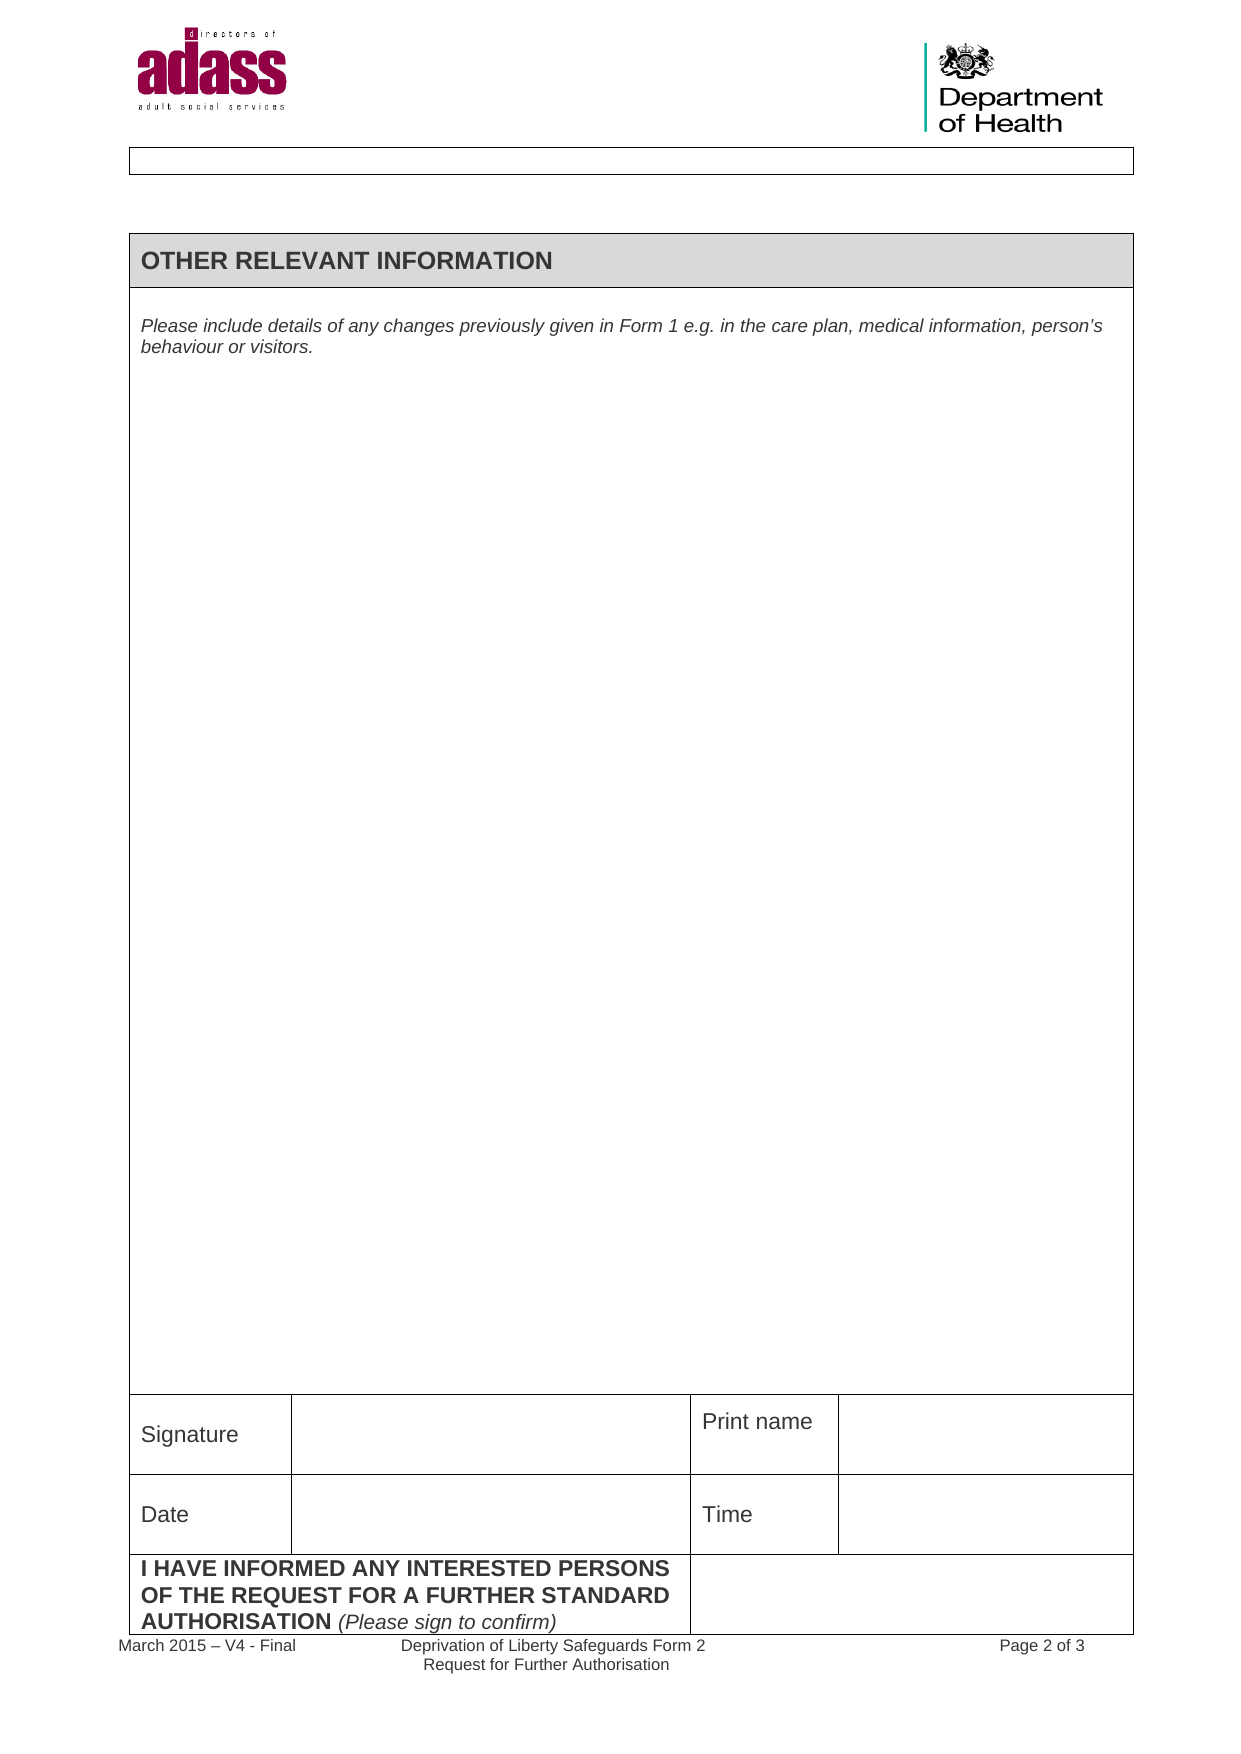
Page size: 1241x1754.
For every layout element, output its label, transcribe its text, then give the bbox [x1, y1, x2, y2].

table_cell I HAVE INFORMED ANY INTERESTED PERSONS OF THE REQUEST FOR A FURTHER STANDARD AUTHORISATION (Please sign to confirm) [130, 1555, 690, 1634]
table_header OTHER RELEVANT INFORMATION [130, 234, 1133, 287]
table_cell [292, 1395, 690, 1474]
table_cell Date [130, 1475, 291, 1554]
table_cell Signature [130, 1395, 291, 1474]
table_cell [292, 1475, 690, 1554]
table_cell Time [691, 1475, 838, 1554]
table_cell [130, 148, 1133, 174]
table_cell [691, 1555, 1133, 1634]
table_cell Print name [691, 1395, 838, 1474]
table_cell Please include details of any changes previously given in Form 1 e.g. in the care plan, medical information, person’s behaviour or visitors. [130, 288, 1133, 1394]
table_cell [839, 1475, 1133, 1554]
table_cell [839, 1395, 1133, 1474]
